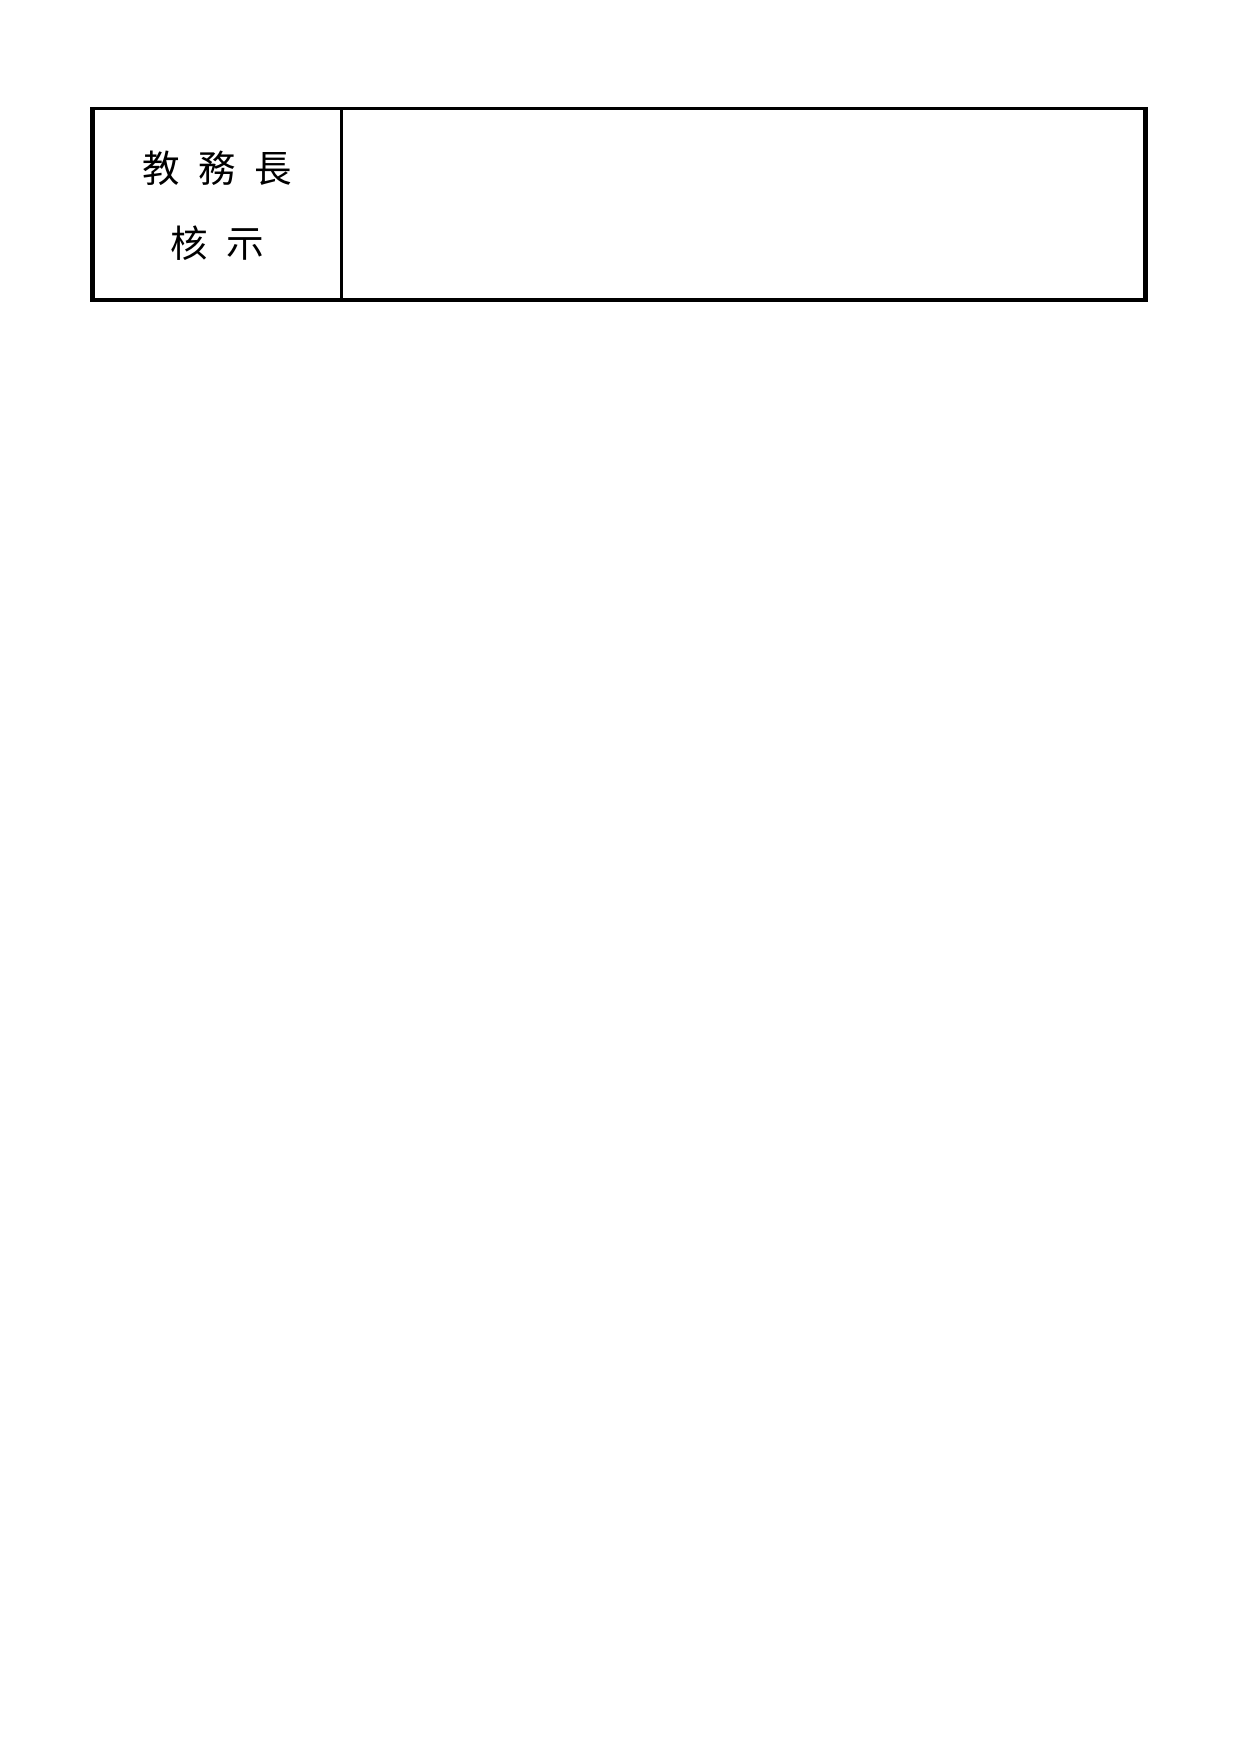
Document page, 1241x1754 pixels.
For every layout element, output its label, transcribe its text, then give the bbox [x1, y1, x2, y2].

table_cell 教 務 長 核 示 [95, 110, 340, 297]
table_cell [343, 110, 1143, 297]
